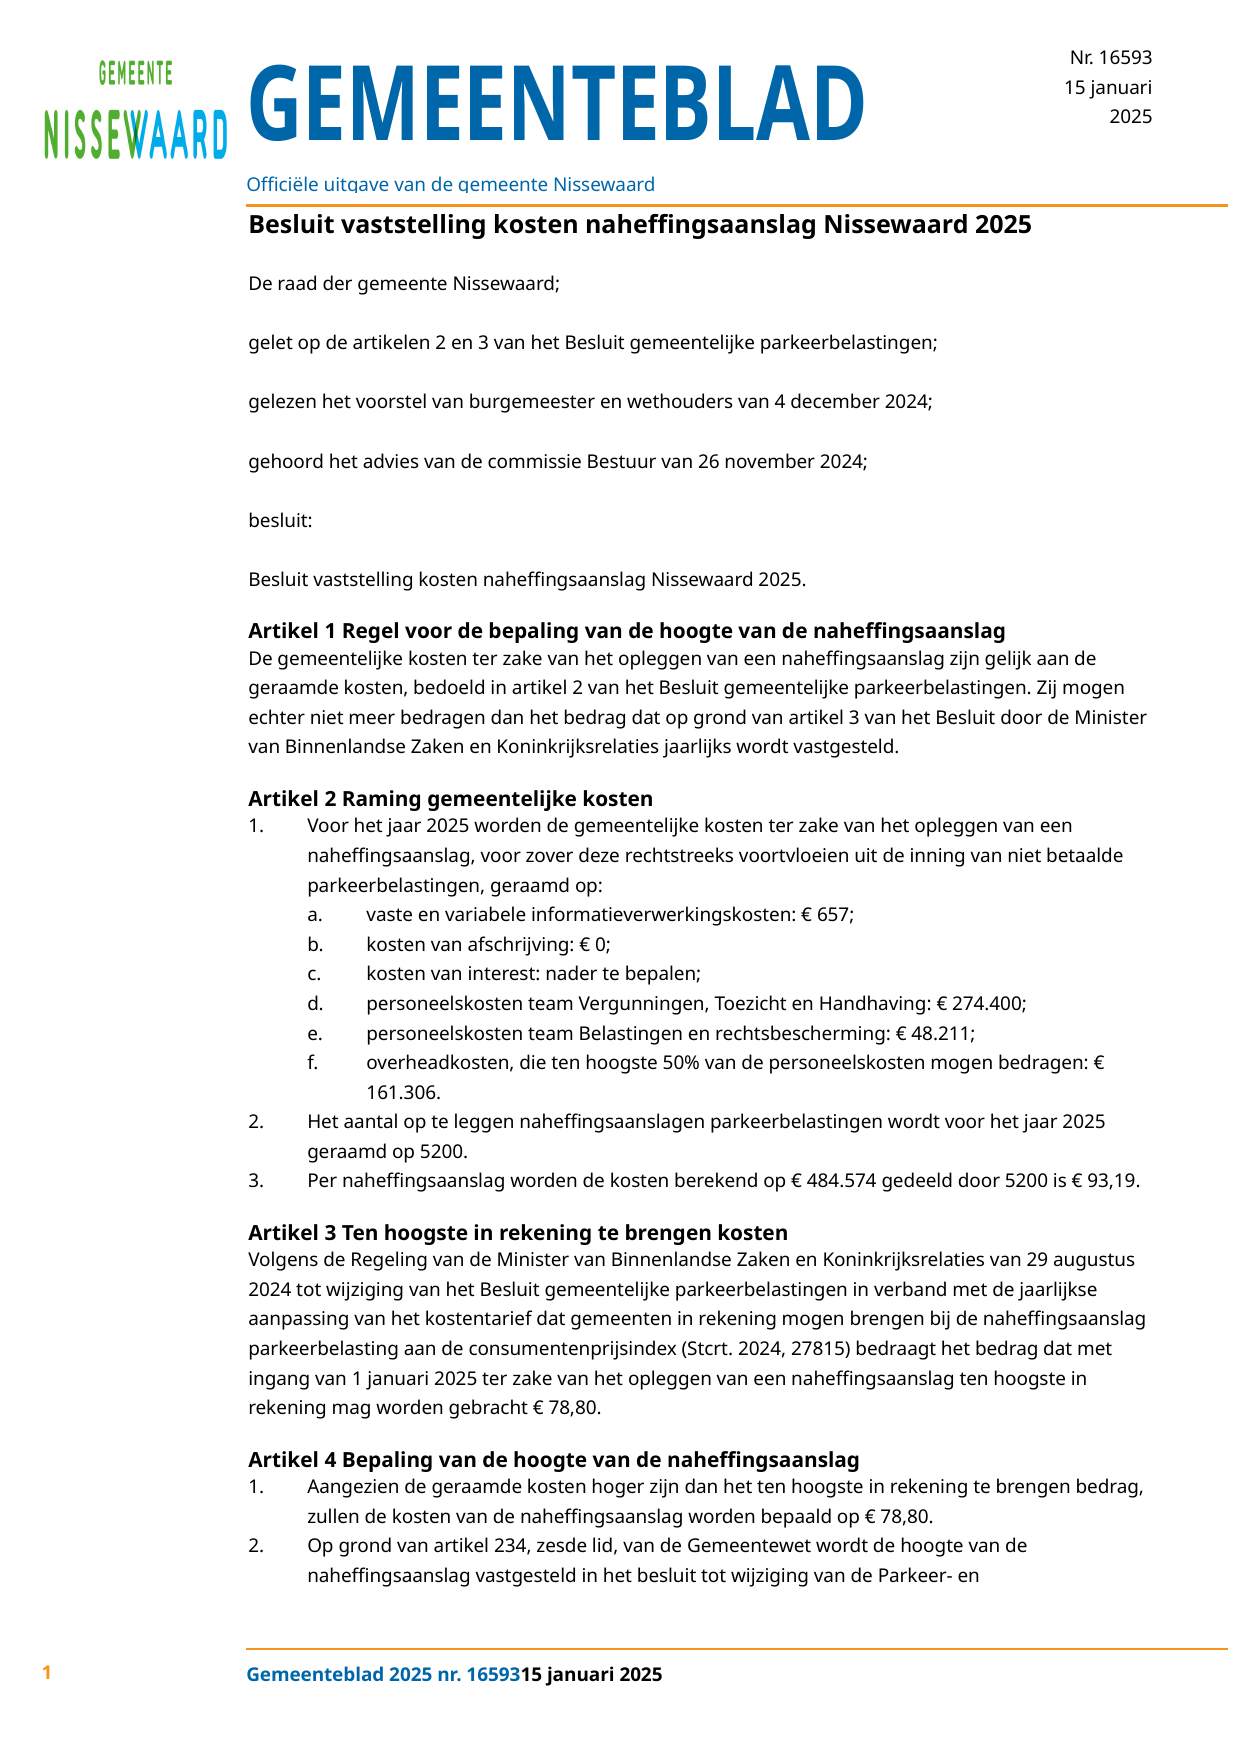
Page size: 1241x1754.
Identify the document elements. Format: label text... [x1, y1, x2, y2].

picture [41, 47, 231, 172]
list vaste en variabele informatieverwerkingskosten: € 657; [307, 901, 1152, 927]
text gehoord het advies van de commissie Bestuur van 26 november 2024; [248, 448, 1152, 473]
list Voor het jaar 2025 worden de gemeentelijke kosten ter zake van het opleggen van een naheffingsaanslag, voor zover deze rechtstreeks voortvloeien uit de inning van niet betaalde parkeerbelastingen, geraamd op: [248, 813, 1152, 897]
text De gemeentelijke kosten ter zake van het opleggen van een naheffingsaanslag zijn gelijk aan de geraamde kosten, bedoeld in artikel 2 van het Besluit gemeentelijke parkeerbelastingen. Zij mogen echter niet meer bedragen dan het bedrag dat op grond van artikel 3 van het Besluit door de Minister van Binnenlandse Zaken en Koninkrijksrelaties jaarlijks wordt vastgesteld. [248, 645, 1152, 759]
text besluit: [248, 507, 1152, 533]
text Artikel 1 Regel voor de bepaling van de hoogte van de naheffingsaanslag [248, 617, 1152, 645]
list Op grond van artikel 234, zesde lid, van de Gemeentewet wordt de hoogte van de naheffingsaanslag vastgesteld in het besluit tot wijziging van de Parkeer- en [248, 1532, 1152, 1588]
text Besluit vaststelling kosten naheffingsaanslag Nissewaard 2025. [248, 566, 1152, 592]
list personeelskosten team Vergunningen, Toezicht en Handhaving: € 274.400; [307, 990, 1152, 1016]
text Artikel 4 Bepaling van de hoogte van de naheffingsaanslag [248, 1445, 1152, 1473]
list personeelskosten team Belastingen en rechtsbescherming: € 48.211; [307, 1020, 1152, 1045]
text Artikel 2 Raming gemeentelijke kosten [248, 784, 1152, 813]
list kosten van interest: nader te bepalen; [307, 961, 1152, 986]
text gelet op de artikelen 2 en 3 van het Besluit gemeentelijke parkeerbelastingen; [248, 329, 1152, 355]
list Per naheffingsaanslag worden de kosten berekend op € 484.574 gedeeld door 5200 is € 93,19. [248, 1168, 1152, 1193]
list kosten van afschrijving: € 0; [307, 931, 1152, 957]
list Het aantal op te leggen naheffingsaanslagen parkeerbelastingen wordt voor het jaar 2025 geraamd op 5200. [248, 1108, 1152, 1164]
text Volgens de Regeling van de Minister van Binnenlandse Zaken en Koninkrijksrelaties van 29 augustus 2024 tot wijziging van het Besluit gemeentelijke parkeerbelastingen in verband met de jaarlijkse aanpassing van het kostentarief dat gemeenten in rekening mogen brengen bij de naheffingsaanslag parkeerbelasting aan de consumentenprijsindex (Stcrt. 2024, 27815) bedraagt het bedrag dat met ingang van 1 januari 2025 ter zake van het opleggen van een naheffingsaanslag ten hoogste in rekening mag worden gebracht € 78,80. [248, 1246, 1152, 1420]
text De raad der gemeente Nissewaard; [248, 270, 1152, 296]
text Artikel 3 Ten hoogste in rekening te brengen kosten [248, 1218, 1152, 1246]
list overheadkosten, die ten hoogste 50% van de personeelskosten mogen bedragen: € 161.306. [307, 1049, 1152, 1104]
list Aangezien de geraamde kosten hoger zijn dan het ten hoogste in rekening te brengen bedrag, zullen de kosten van de naheffingsaanslag worden bepaald op € 78,80. [248, 1473, 1152, 1528]
text gelezen het voorstel van burgemeester en wethouders van 4 december 2024; [248, 389, 1152, 414]
text Besluit vaststelling kosten naheffingsaanslag Nissewaard 2025 [248, 207, 1152, 241]
